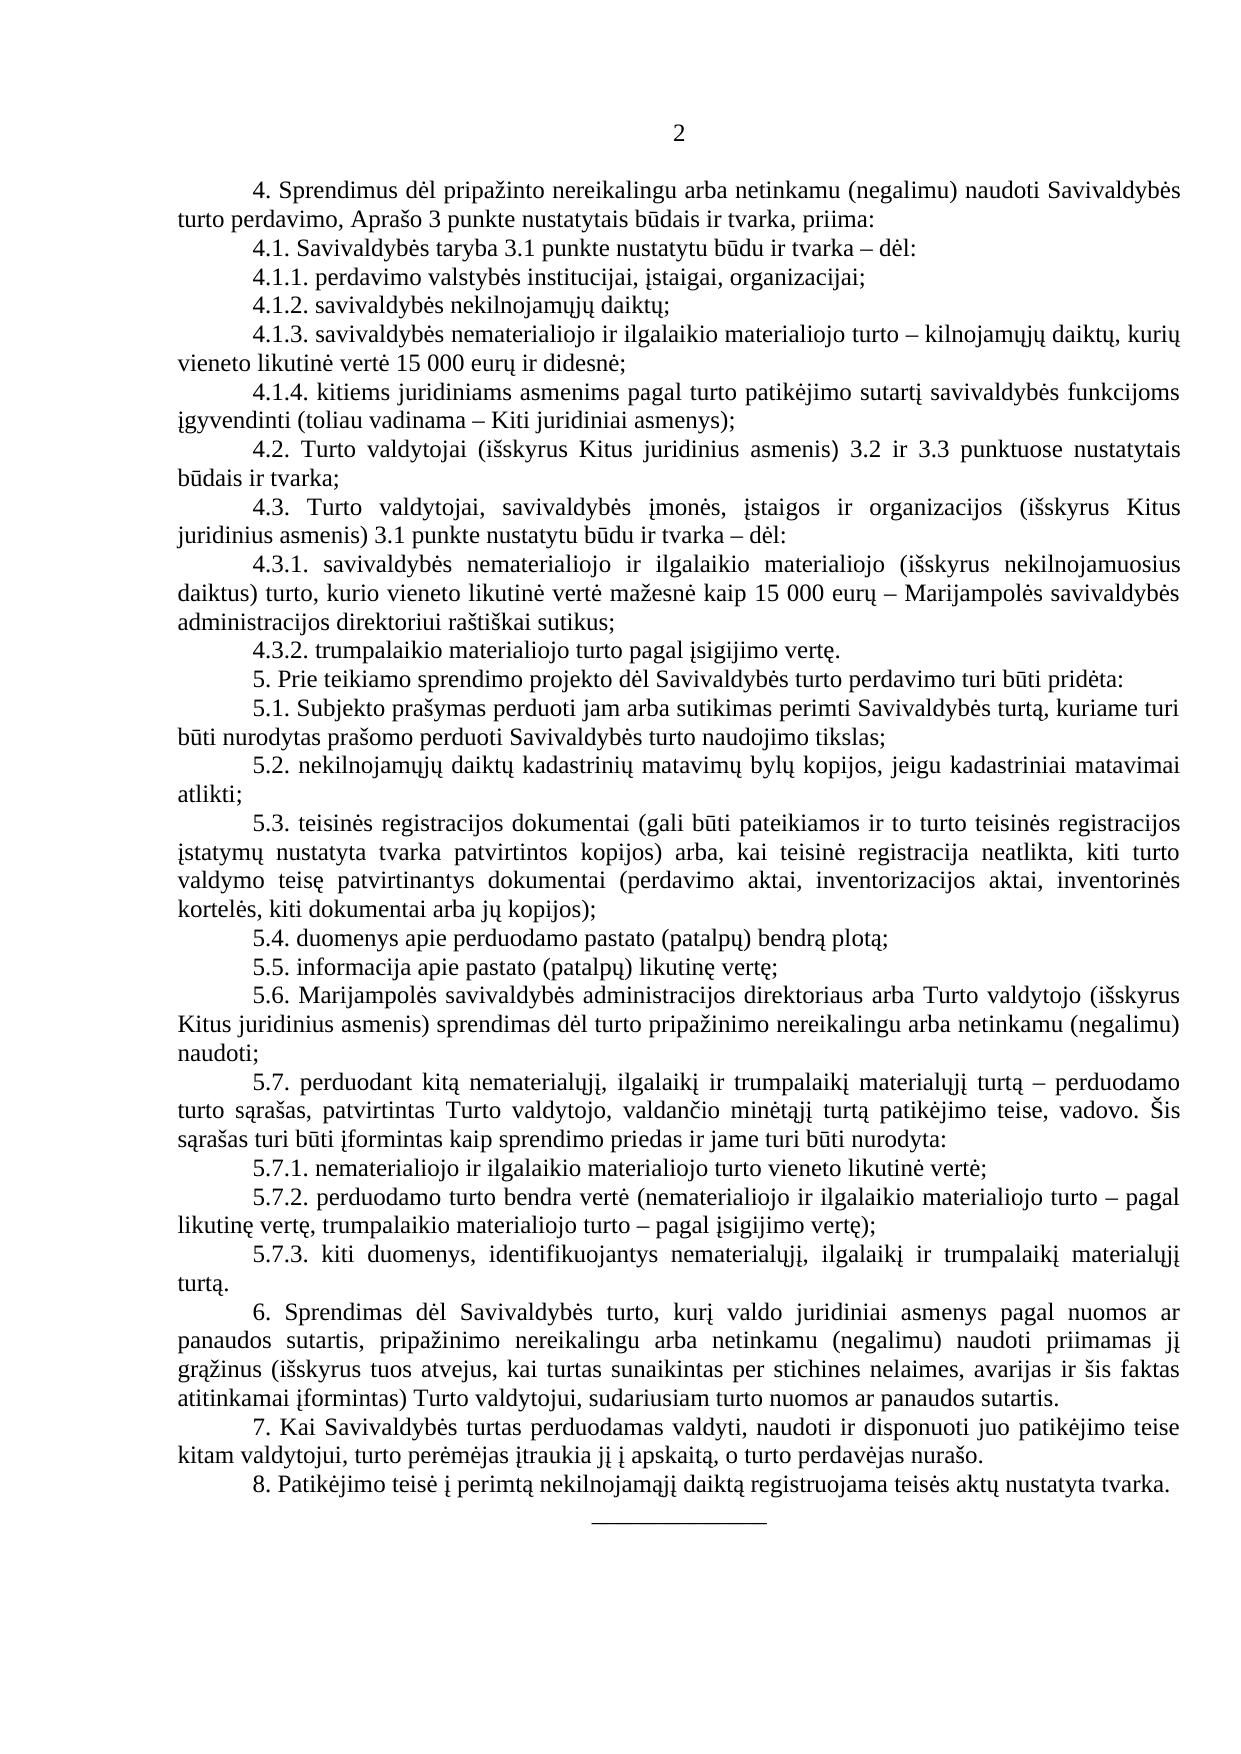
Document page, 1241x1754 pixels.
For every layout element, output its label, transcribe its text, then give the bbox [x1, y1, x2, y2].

text 4.1.2. savivaldybės nekilnojamųjų daiktų; [177, 291, 1181, 319]
text 6. Sprendimas dėl Savivaldybės turto, kurį valdo juridiniai asmenys pagal nuomos ar panaudos sutartis, pripažinimo nereikalingu arba netinkamu (negalimu) naudoti priimamas jį grąžinus (išskyrus tuos atvejus, kai turtas sunaikintas per stichines nelaimes, avarijas ir šis faktas atitinkamai įformintas) Turto valdytojui, sudariusiam turto nuomos ar panaudos sutartis. [177, 1297, 1181, 1412]
text 5. Prie teikiamo sprendimo projekto dėl Savivaldybės turto perdavimo turi būti pridėta: [177, 664, 1181, 693]
text 4.3. Turto valdytojai, savivaldybės įmonės, įstaigos ir organizacijos (išskyrus Kitus juridinius asmenis) 3.1 punkte nustatytu būdu ir tvarka – dėl: [177, 492, 1181, 549]
text 4.1.1. perdavimo valstybės institucijai, įstaigai, organizacijai; [177, 262, 1181, 291]
text 5.2. nekilnojamųjų daiktų kadastrinių matavimų bylų kopijos, jeigu kadastriniai matavimai atlikti; [177, 751, 1181, 808]
text 4.3.1. savivaldybės nematerialiojo ir ilgalaikio materialiojo (išskyrus nekilnojamuosius daiktus) turto, kurio vieneto likutinė vertė mažesnė kaip 15 000 eurų – Marijampolės savivaldybės administracijos direktoriui raštiškai sutikus; [177, 549, 1181, 636]
text 5.1. Subjekto prašymas perduoti jam arba sutikimas perimti Savivaldybės turtą, kuriame turi būti nurodytas prašomo perduoti Savivaldybės turto naudojimo tikslas; [177, 693, 1181, 751]
text 5.5. informacija apie pastato (patalpų) likutinę vertę; [177, 952, 1181, 981]
text 7. Kai Savivaldybės turtas perduodamas valdyti, naudoti ir disponuoti juo patikėjimo teise kitam valdytojui, turto perėmėjas įtraukia jį į apskaitą, o turto perdavėjas nurašo. [177, 1412, 1181, 1469]
text 4.1.4. kitiems juridiniams asmenims pagal turto patikėjimo sutartį savivaldybės funkcijoms įgyvendinti (toliau vadinama – Kiti juridiniai asmenys); [177, 377, 1181, 434]
text 4. Sprendimus dėl pripažinto nereikalingu arba netinkamu (negalimu) naudoti Savivaldybės turto perdavimo, Aprašo 3 punkte nustatytais būdais ir tvarka, priima: [177, 176, 1181, 233]
text 5.7. perduodant kitą nematerialųjį, ilgalaikį ir trumpalaikį materialųjį turtą – perduodamo turto sąrašas, patvirtintas Turto valdytojo, valdančio minėtąjį turtą patikėjimo teise, vadovo. Šis sąrašas turi būti įformintas kaip sprendimo priedas ir jame turi būti nurodyta: [177, 1067, 1181, 1153]
text 4.3.2. trumpalaikio materialiojo turto pagal įsigijimo vertę. [177, 636, 1181, 664]
text 5.7.1. nematerialiojo ir ilgalaikio materialiojo turto vieneto likutinė vertė; [177, 1153, 1181, 1182]
text 5.3. teisinės registracijos dokumentai (gali būti pateikiamos ir to turto teisinės registracijos įstatymų nustatyta tvarka patvirtintos kopijos) arba, kai teisinė registracija neatlikta, kiti turto valdymo teisę patvirtinantys dokumentai (perdavimo aktai, inventorizacijos aktai, inventorinės kortelės, kiti dokumentai arba jų kopijos); [177, 808, 1181, 923]
text ______________ [177, 1498, 1181, 1527]
text 8. Patikėjimo teisė į perimtą nekilnojamąjį daiktą registruojama teisės aktų nustatyta tvarka. [177, 1469, 1181, 1498]
text 4.1. Savivaldybės taryba 3.1 punkte nustatytu būdu ir tvarka – dėl: [177, 233, 1181, 262]
text 5.7.3. kiti duomenys, identifikuojantys nematerialųjį, ilgalaikį ir trumpalaikį materialųjį turtą. [177, 1239, 1181, 1297]
text 4.1.3. savivaldybės nematerialiojo ir ilgalaikio materialiojo turto – kilnojamųjų daiktų, kurių vieneto likutinė vertė 15 000 eurų ir didesnė; [177, 319, 1181, 377]
text 4.2. Turto valdytojai (išskyrus Kitus juridinius asmenis) 3.2 ir 3.3 punktuose nustatytais būdais ir tvarka; [177, 434, 1181, 492]
text 5.7.2. perduodamo turto bendra vertė (nematerialiojo ir ilgalaikio materialiojo turto – pagal likutinę vertę, trumpalaikio materialiojo turto – pagal įsigijimo vertę); [177, 1182, 1181, 1239]
text 5.4. duomenys apie perduodamo pastato (patalpų) bendrą plotą; [177, 923, 1181, 952]
text 5.6. Marijampolės savivaldybės administracijos direktoriaus arba Turto valdytojo (išskyrus Kitus juridinius asmenis) sprendimas dėl turto pripažinimo nereikalingu arba netinkamu (negalimu) naudoti; [177, 981, 1181, 1067]
